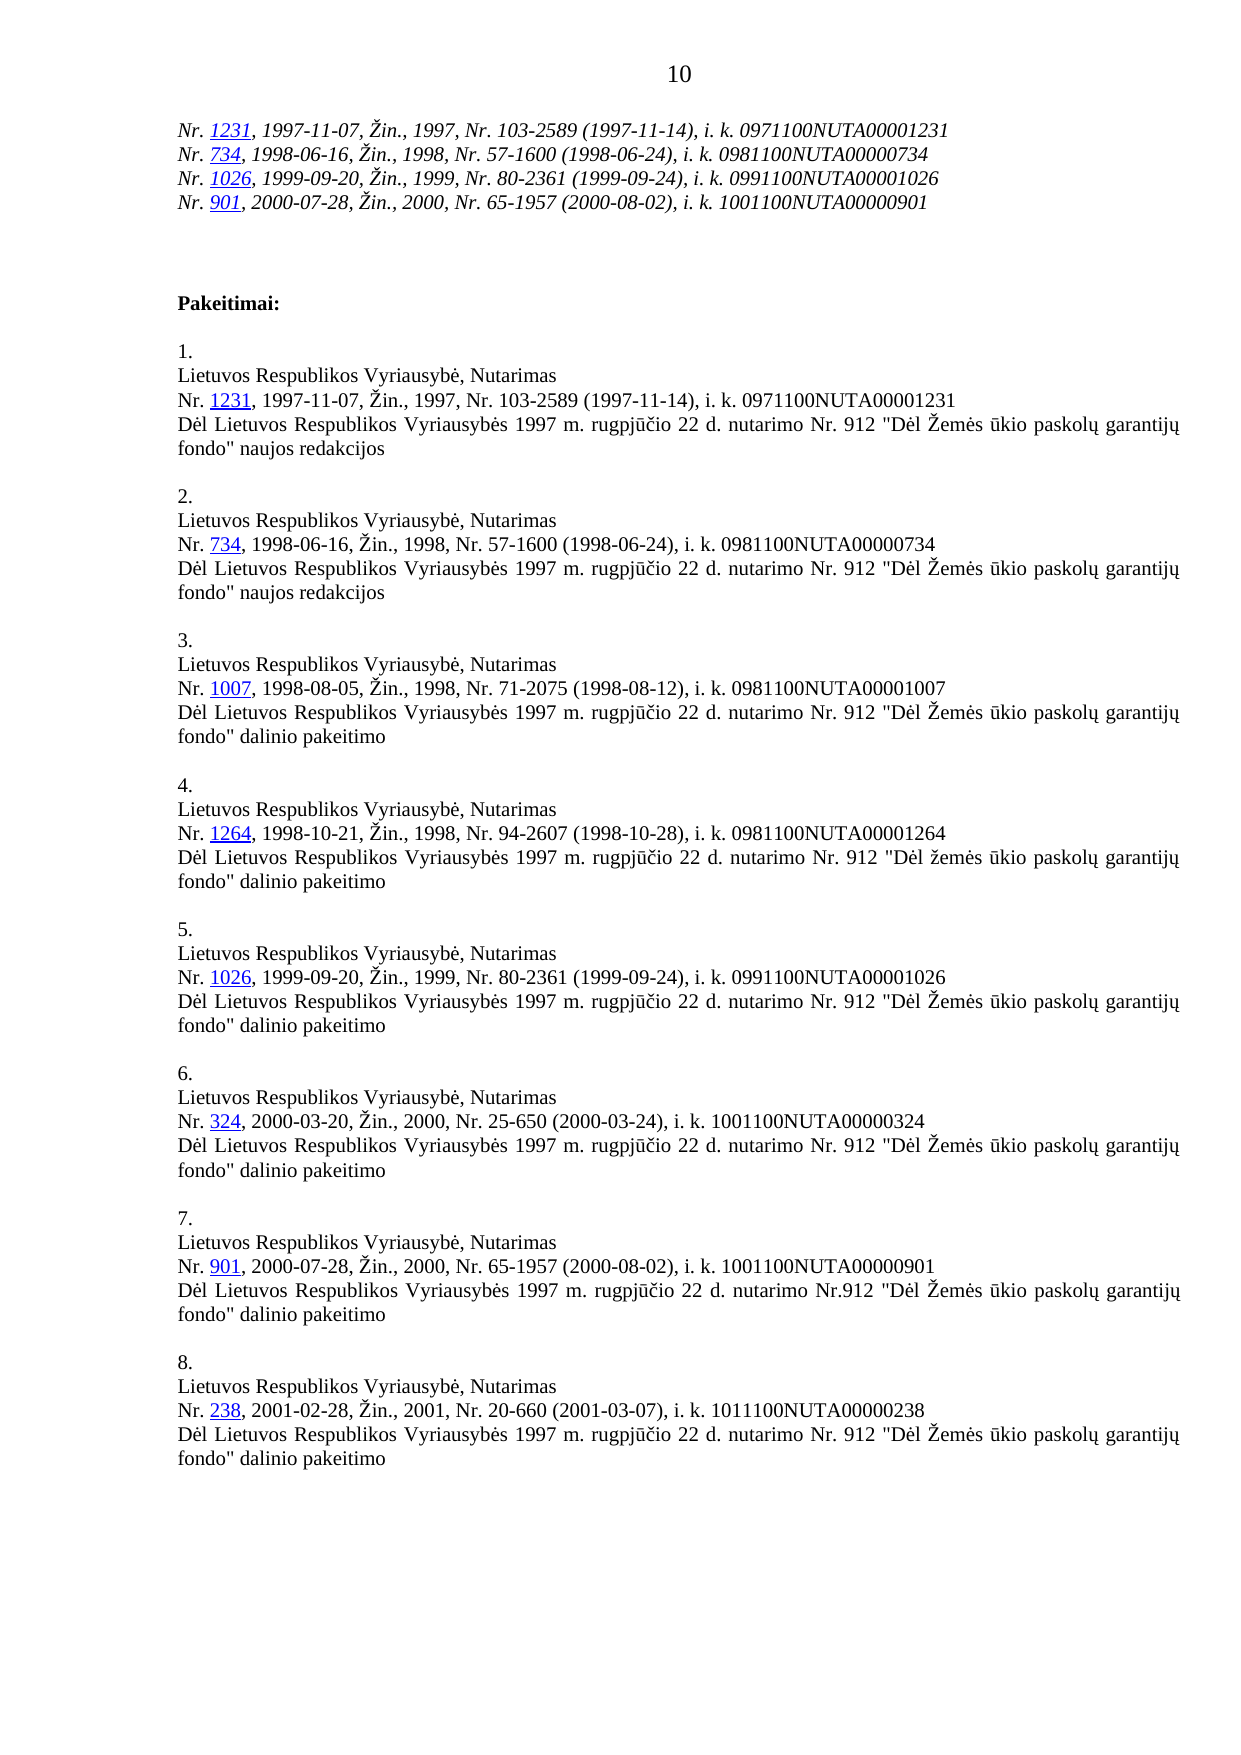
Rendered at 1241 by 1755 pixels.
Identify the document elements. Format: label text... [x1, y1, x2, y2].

text Dėl Lietuvos Respublikos Vyriausybės 1997 m. rugpjūčio 22 d. nutarimo Nr. 912 "Dėl Žemės ūkio paskolų garantijų fondo" dalinio pakeitimo [177, 700, 1181, 748]
text Lietuvos Respublikos Vyriausybė, Nutarimas [177, 941, 1181, 965]
text Dėl Lietuvos Respublikos Vyriausybės 1997 m. rugpjūčio 22 d. nutarimo Nr. 912 "Dėl Žemės ūkio paskolų garantijų fondo" dalinio pakeitimo [177, 1422, 1181, 1470]
text 1. [177, 339, 1181, 363]
text Nr. 901, 2000-07-28, Žin., 2000, Nr. 65-1957 (2000-08-02), i. k. 1001100NUTA00000901 [177, 1254, 1181, 1278]
text 2. [177, 484, 1181, 508]
text Lietuvos Respublikos Vyriausybė, Nutarimas [177, 1085, 1181, 1109]
text Dėl Lietuvos Respublikos Vyriausybės 1997 m. rugpjūčio 22 d. nutarimo Nr. 912 "Dėl žemės ūkio paskolų garantijų fondo" dalinio pakeitimo [177, 845, 1181, 893]
text Lietuvos Respublikos Vyriausybė, Nutarimas [177, 652, 1181, 676]
text Lietuvos Respublikos Vyriausybė, Nutarimas [177, 1230, 1181, 1254]
text Dėl Lietuvos Respublikos Vyriausybės 1997 m. rugpjūčio 22 d. nutarimo Nr. 912 "Dėl Žemės ūkio paskolų garantijų fondo" naujos redakcijos [177, 412, 1181, 460]
text 7. [177, 1206, 1181, 1230]
text Nr. 734, 1998-06-16, Žin., 1998, Nr. 57-1600 (1998-06-24), i. k. 0981100NUTA00000734 [177, 532, 1181, 556]
text 3. [177, 628, 1181, 652]
text Lietuvos Respublikos Vyriausybė, Nutarimas [177, 508, 1181, 532]
text 5. [177, 917, 1181, 941]
text Nr. 1264, 1998-10-21, Žin., 1998, Nr. 94-2607 (1998-10-28), i. k. 0981100NUTA00001264 [177, 821, 1181, 845]
text 4. [177, 772, 1181, 797]
text Pakeitimai: [177, 291, 1181, 315]
text Lietuvos Respublikos Vyriausybė, Nutarimas [177, 363, 1181, 387]
text Dėl Lietuvos Respublikos Vyriausybės 1997 m. rugpjūčio 22 d. nutarimo Nr. 912 "Dėl Žemės ūkio paskolų garantijų fondo" dalinio pakeitimo [177, 989, 1181, 1037]
text Dėl Lietuvos Respublikos Vyriausybės 1997 m. rugpjūčio 22 d. nutarimo Nr. 912 "Dėl Žemės ūkio paskolų garantijų fondo" naujos redakcijos [177, 556, 1181, 604]
text Nr. 901, 2000-07-28, Žin., 2000, Nr. 65-1957 (2000-08-02), i. k. 1001100NUTA00000901 [177, 190, 1181, 214]
text Lietuvos Respublikos Vyriausybė, Nutarimas [177, 797, 1181, 821]
text 6. [177, 1061, 1181, 1085]
text Nr. 1231, 1997-11-07, Žin., 1997, Nr. 103-2589 (1997-11-14), i. k. 0971100NUTA00001231 [177, 387, 1181, 412]
text Nr. 1026, 1999-09-20, Žin., 1999, Nr. 80-2361 (1999-09-24), i. k. 0991100NUTA00001026 [177, 166, 1181, 190]
text Nr. 1231, 1997-11-07, Žin., 1997, Nr. 103-2589 (1997-11-14), i. k. 0971100NUTA00001231 [177, 118, 1181, 142]
text 8. [177, 1350, 1181, 1374]
text Nr. 1026, 1999-09-20, Žin., 1999, Nr. 80-2361 (1999-09-24), i. k. 0991100NUTA00001026 [177, 965, 1181, 989]
text Nr. 238, 2001-02-28, Žin., 2001, Nr. 20-660 (2001-03-07), i. k. 1011100NUTA00000238 [177, 1398, 1181, 1422]
text Nr. 324, 2000-03-20, Žin., 2000, Nr. 25-650 (2000-03-24), i. k. 1001100NUTA00000324 [177, 1109, 1181, 1133]
text Nr. 1007, 1998-08-05, Žin., 1998, Nr. 71-2075 (1998-08-12), i. k. 0981100NUTA00001007 [177, 676, 1181, 700]
text Dėl Lietuvos Respublikos Vyriausybės 1997 m. rugpjūčio 22 d. nutarimo Nr.912 "Dėl Žemės ūkio paskolų garantijų fondo" dalinio pakeitimo [177, 1278, 1181, 1326]
text Lietuvos Respublikos Vyriausybė, Nutarimas [177, 1374, 1181, 1398]
text Nr. 734, 1998-06-16, Žin., 1998, Nr. 57-1600 (1998-06-24), i. k. 0981100NUTA00000734 [177, 142, 1181, 166]
text Dėl Lietuvos Respublikos Vyriausybės 1997 m. rugpjūčio 22 d. nutarimo Nr. 912 "Dėl Žemės ūkio paskolų garantijų fondo" dalinio pakeitimo [177, 1133, 1181, 1182]
